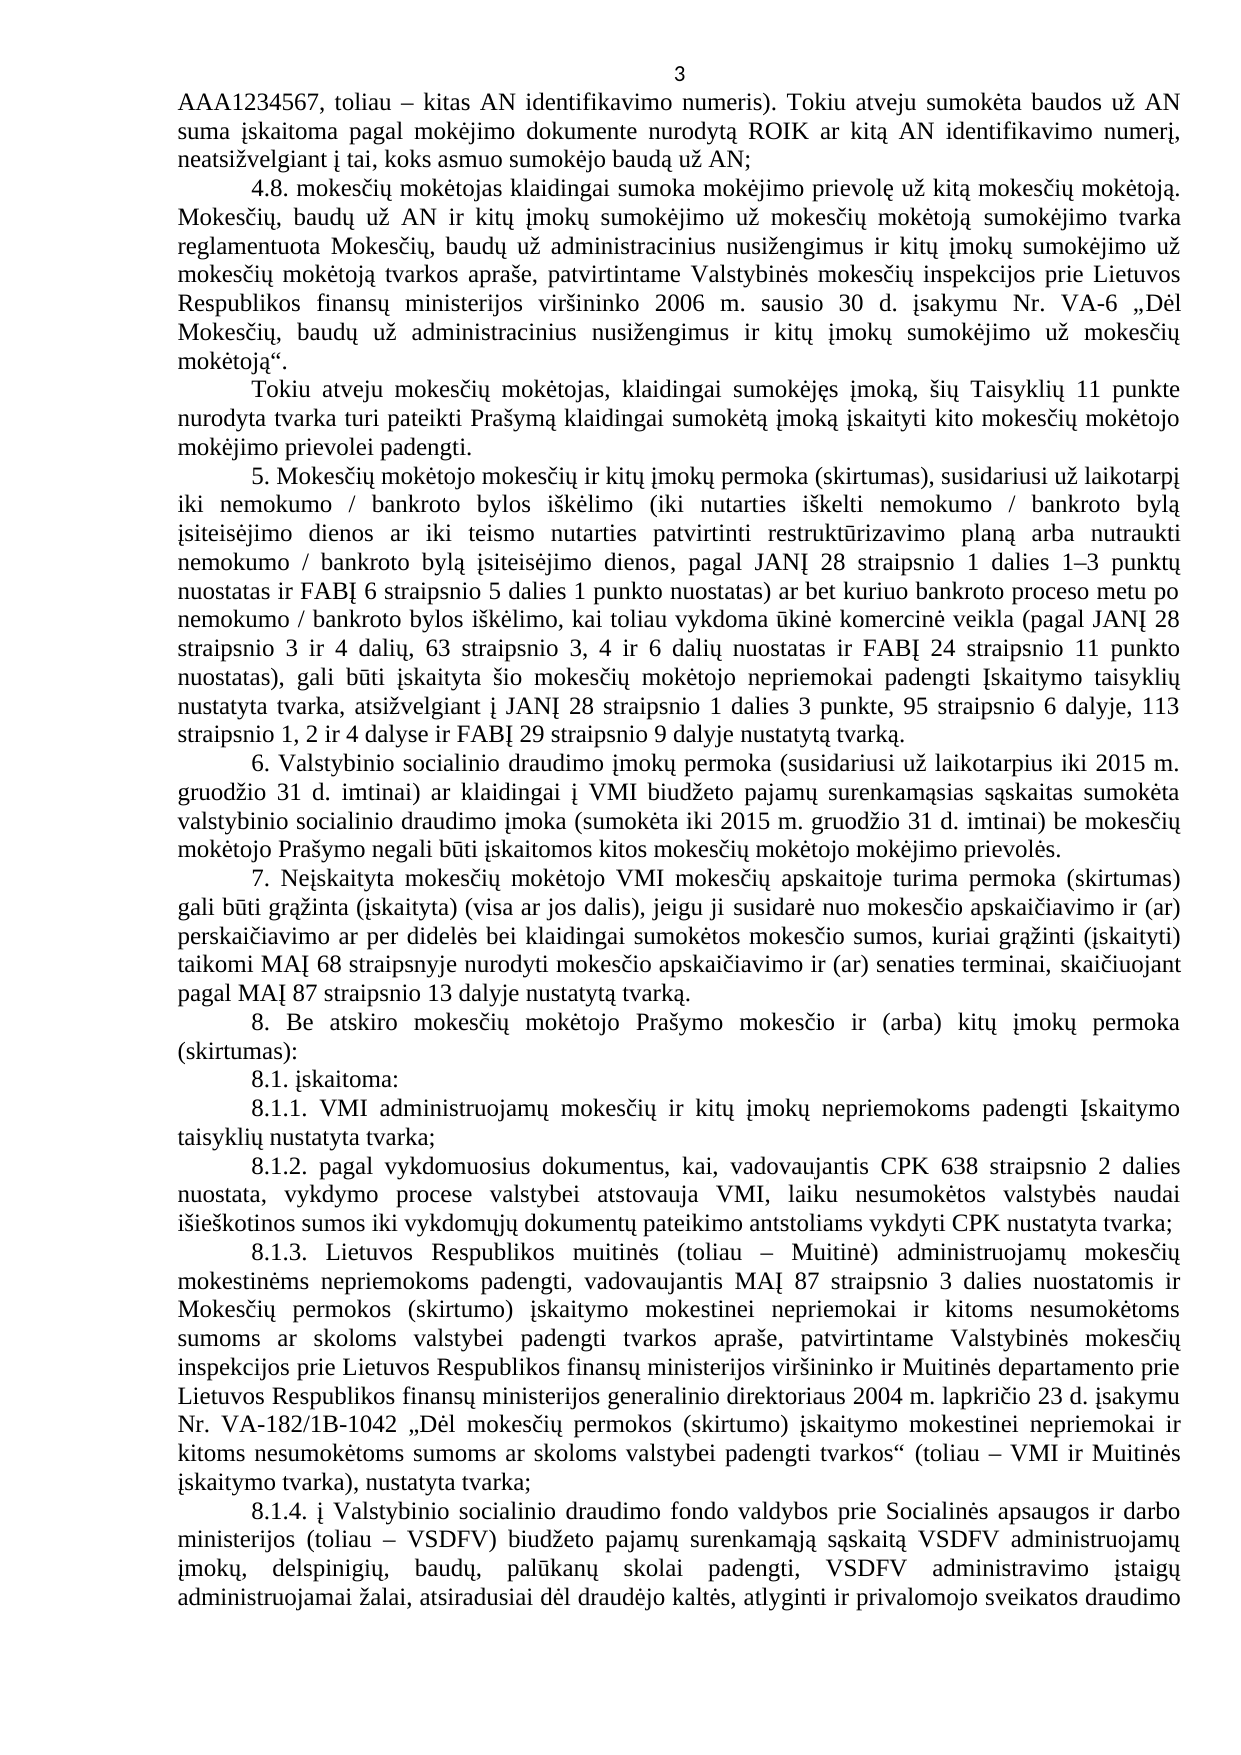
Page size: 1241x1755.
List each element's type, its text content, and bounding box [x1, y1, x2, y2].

text 8.1.2. pagal vykdomuosius dokumentus, kai, vadovaujantis CPK 638 straipsnio 2 dalies nuostata, vykdymo procese valstybei atstovauja VMI, laiku nesumokėtos valstybės naudai išieškotinos sumos iki vykdomųjų dokumentų pateikimo antstoliams vykdyti CPK nustatyta tvarka; [177, 1151, 1181, 1237]
text 8.1.4. į Valstybinio socialinio draudimo fondo valdybos prie Socialinės apsaugos ir darbo ministerijos (toliau – VSDFV) biudžeto pajamų surenkamąją sąskaitą VSDFV administruojamų įmokų, delspinigių, baudų, palūkanų skolai padengti, VSDFV administravimo įstaigų administruojamai žalai, atsiradusiai dėl draudėjo kaltės, atlyginti ir privalomojo sveikatos draudimo [177, 1496, 1181, 1611]
text 8.1.3. Lietuvos Respublikos muitinės (toliau – Muitinė) administruojamų mokesčių mokestinėms nepriemokoms padengti, vadovaujantis MAĮ 87 straipsnio 3 dalies nuostatomis ir Mokesčių permokos (skirtumo) įskaitymo mokestinei nepriemokai ir kitoms nesumokėtoms sumoms ar skoloms valstybei padengti tvarkos apraše, patvirtintame Valstybinės mokesčių inspekcijos prie Lietuvos Respublikos finansų ministerijos viršininko ir Muitinės departamento prie Lietuvos Respublikos finansų ministerijos generalinio direktoriaus 2004 m. lapkričio 23 d. įsakymu Nr. VA-182/1B-1042 „Dėl mokesčių permokos (skirtumo) įskaitymo mokestinei nepriemokai ir kitoms nesumokėtoms sumoms ar skoloms valstybei padengti tvarkos“ (toliau – VMI ir Muitinės įskaitymo tvarka), nustatyta tvarka; [177, 1237, 1181, 1496]
text Tokiu atveju mokesčių mokėtojas, klaidingai sumokėjęs įmoką, šių Taisyklių 11 punkte nurodyta tvarka turi pateikti Prašymą klaidingai sumokėtą įmoką įskaityti kito mokesčių mokėtojo mokėjimo prievolei padengti. [177, 374, 1181, 461]
text 8. Be atskiro mokesčių mokėtojo Prašymo mokesčio ir (arba) kitų įmokų permoka (skirtumas): [177, 1007, 1181, 1064]
text 6. Valstybinio socialinio draudimo įmokų permoka (susidariusi už laikotarpius iki 2015 m. gruodžio 31 d. imtinai) ar klaidingai į VMI biudžeto pajamų surenkamąsias sąskaitas sumokėta valstybinio socialinio draudimo įmoka (sumokėta iki 2015 m. gruodžio 31 d. imtinai) be mokesčių mokėtojo Prašymo negali būti įskaitomos kitos mokesčių mokėtojo mokėjimo prievolės. [177, 748, 1181, 863]
text 7. Neįskaityta mokesčių mokėtojo VMI mokesčių apskaitoje turima permoka (skirtumas) gali būti grąžinta (įskaityta) (visa ar jos dalis), jeigu ji susidarė nuo mokesčio apskaičiavimo ir (ar) perskaičiavimo ar per didelės bei klaidingai sumokėtos mokesčio sumos, kuriai grąžinti (įskaityti) taikomi MAĮ 68 straipsnyje nurodyti mokesčio apskaičiavimo ir (ar) senaties terminai, skaičiuojant pagal MAĮ 87 straipsnio 13 dalyje nustatytą tvarką. [177, 863, 1181, 1007]
text 4.8. mokesčių mokėtojas klaidingai sumoka mokėjimo prievolę už kitą mokesčių mokėtoją. Mokesčių, baudų už AN ir kitų įmokų sumokėjimo už mokesčių mokėtoją sumokėjimo tvarka reglamentuota Mokesčių, baudų už administracinius nusižengimus ir kitų įmokų sumokėjimo už mokesčių mokėtoją tvarkos apraše, patvirtintame Valstybinės mokesčių inspekcijos prie Lietuvos Respublikos finansų ministerijos viršininko 2006 m. sausio 30 d. įsakymu Nr. VA-6 „Dėl Mokesčių, baudų už administracinius nusižengimus ir kitų įmokų sumokėjimo už mokesčių mokėtoją“. [177, 173, 1181, 374]
text 8.1. įskaitoma: [177, 1064, 1181, 1093]
text 8.1.1. VMI administruojamų mokesčių ir kitų įmokų nepriemokoms padengti Įskaitymo taisyklių nustatyta tvarka; [177, 1093, 1181, 1151]
text 5. Mokesčių mokėtojo mokesčių ir kitų įmokų permoka (skirtumas), susidariusi už laikotarpį iki nemokumo / bankroto bylos iškėlimo (iki nutarties iškelti nemokumo / bankroto bylą įsiteisėjimo dienos ar iki teismo nutarties patvirtinti restruktūrizavimo planą arba nutraukti nemokumo / bankroto bylą įsiteisėjimo dienos, pagal JANĮ 28 straipsnio 1 dalies 1–3 punktų nuostatas ir FABĮ 6 straipsnio 5 dalies 1 punkto nuostatas) ar bet kuriuo bankroto proceso metu po nemokumo / bankroto bylos iškėlimo, kai toliau vykdoma ūkinė komercinė veikla (pagal JANĮ 28 straipsnio 3 ir 4 dalių, 63 straipsnio 3, 4 ir 6 dalių nuostatas ir FABĮ 24 straipsnio 11 punkto nuostatas), gali būti įskaityta šio mokesčių mokėtojo nepriemokai padengti Įskaitymo taisyklių nustatyta tvarka, atsižvelgiant į JANĮ 28 straipsnio 1 dalies 3 punkte, 95 straipsnio 6 dalyje, 113 straipsnio 1, 2 ir 4 dalyse ir FABĮ 29 straipsnio 9 dalyje nustatytą tvarką. [177, 461, 1181, 748]
text AAA1234567, toliau – kitas AN identifikavimo numeris). Tokiu atveju sumokėta baudos už AN suma įskaitoma pagal mokėjimo dokumente nurodytą ROIK ar kitą AN identifikavimo numerį, neatsižvelgiant į tai, koks asmuo sumokėjo baudą už AN; [177, 87, 1181, 173]
